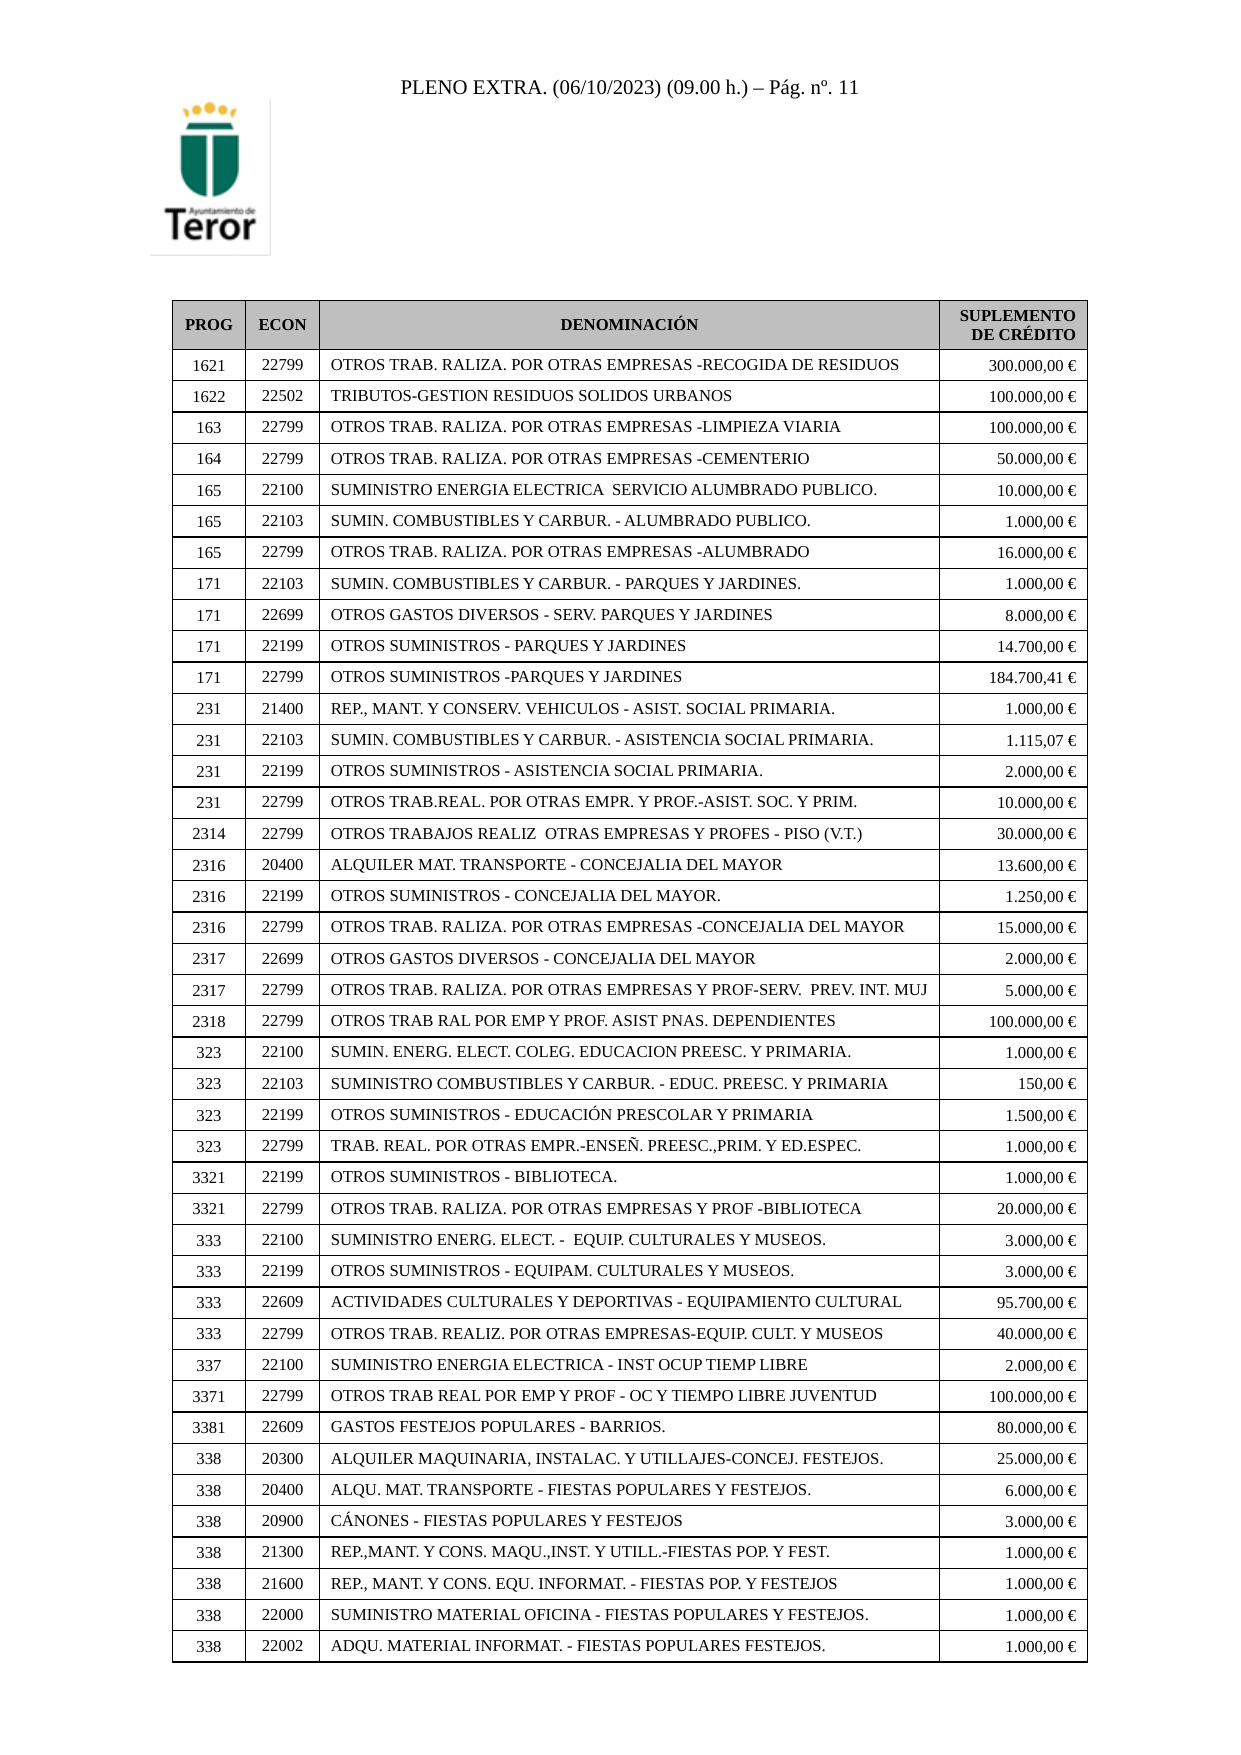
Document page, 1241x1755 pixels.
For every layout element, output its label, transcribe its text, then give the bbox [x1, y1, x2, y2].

table_cell 1.000,00 € [940, 1600, 1087, 1630]
table_cell 100.000,00 € [940, 381, 1087, 411]
table_cell SUMINISTRO ENERGIA ELECTRICA SERVICIO ALUMBRADO PUBLICO. [320, 475, 939, 505]
table_cell OTROS GASTOS DIVERSOS - CONCEJALIA DEL MAYOR [320, 944, 939, 974]
table_cell 20.000,00 € [940, 1194, 1087, 1224]
table_cell 22100 [246, 1225, 319, 1255]
table_cell ALQU. MAT. TRANSPORTE - FIESTAS POPULARES Y FESTEJOS. [320, 1475, 939, 1505]
table_cell 1.000,00 € [940, 1131, 1087, 1161]
table_cell 1.250,00 € [940, 881, 1087, 911]
table_cell 22799 [246, 1381, 319, 1411]
table_cell 171 [173, 631, 245, 661]
table_cell 338 [173, 1444, 245, 1474]
table_cell 2.000,00 € [940, 944, 1087, 974]
table_cell 165 [173, 475, 245, 505]
table_cell 3.000,00 € [940, 1506, 1087, 1536]
table_cell OTROS SUMINISTROS - CONCEJALIA DEL MAYOR. [320, 881, 939, 911]
table_cell 22799 [246, 819, 319, 849]
table_cell 1.000,00 € [940, 1538, 1087, 1568]
table_cell 1.000,00 € [940, 1631, 1087, 1661]
table_cell 323 [173, 1038, 245, 1068]
table_cell 171 [173, 569, 245, 599]
table_cell 21600 [246, 1569, 319, 1599]
table_cell 15.000,00 € [940, 913, 1087, 943]
table_cell 337 [173, 1350, 245, 1380]
table_cell OTROS SUMINISTROS - PARQUES Y JARDINES [320, 631, 939, 661]
table_cell 300.000,00 € [940, 350, 1087, 380]
table_cell 2314 [173, 819, 245, 849]
table_cell SUMIN. COMBUSTIBLES Y CARBUR. - ASISTENCIA SOCIAL PRIMARIA. [320, 725, 939, 755]
table_cell 1.000,00 € [940, 569, 1087, 599]
table_cell 231 [173, 725, 245, 755]
table_cell 10.000,00 € [940, 475, 1087, 505]
table_cell 3.000,00 € [940, 1225, 1087, 1255]
table_cell OTROS TRAB. REALIZ. POR OTRAS EMPRESAS-EQUIP. CULT. Y MUSEOS [320, 1319, 939, 1349]
table_cell 2316 [173, 881, 245, 911]
table_cell 16.000,00 € [940, 538, 1087, 568]
table_cell 21300 [246, 1538, 319, 1568]
table_cell OTROS TRAB REAL POR EMP Y PROF - OC Y TIEMPO LIBRE JUVENTUD [320, 1381, 939, 1411]
table_cell 165 [173, 506, 245, 536]
table_cell 22799 [246, 975, 319, 1005]
table_cell 100.000,00 € [940, 1006, 1087, 1036]
table_cell OTROS TRAB. RALIZA. POR OTRAS EMPRESAS -LIMPIEZA VIARIA [320, 413, 939, 443]
table_cell 333 [173, 1319, 245, 1349]
table_cell GASTOS FESTEJOS POPULARES - BARRIOS. [320, 1413, 939, 1443]
table_cell 333 [173, 1288, 245, 1318]
table_cell 323 [173, 1100, 245, 1130]
table_cell 231 [173, 788, 245, 818]
table_cell TRIBUTOS-GESTION RESIDUOS SOLIDOS URBANOS [320, 381, 939, 411]
table_cell 21400 [246, 694, 319, 724]
table_cell 30.000,00 € [940, 819, 1087, 849]
table_cell REP.,MANT. Y CONS. MAQU.,INST. Y UTILL.-FIESTAS POP. Y FEST. [320, 1538, 939, 1568]
table_cell TRAB. REAL. POR OTRAS EMPR.-ENSEÑ. PREESC.,PRIM. Y ED.ESPEC. [320, 1131, 939, 1161]
table_cell 22799 [246, 663, 319, 693]
table_cell SUMINISTRO ENERG. ELECT. - EQUIP. CULTURALES Y MUSEOS. [320, 1225, 939, 1255]
table_cell SUMIN. COMBUSTIBLES Y CARBUR. - ALUMBRADO PUBLICO. [320, 506, 939, 536]
table_cell 22199 [246, 1256, 319, 1286]
table_cell 20400 [246, 850, 319, 880]
table_cell 1.500,00 € [940, 1100, 1087, 1130]
table_cell 231 [173, 694, 245, 724]
table_cell 1.115,07 € [940, 725, 1087, 755]
table_cell 22199 [246, 1100, 319, 1130]
table_cell ADQU. MATERIAL INFORMAT. - FIESTAS POPULARES FESTEJOS. [320, 1631, 939, 1661]
table_cell 22799 [246, 1006, 319, 1036]
table_cell 338 [173, 1475, 245, 1505]
table_cell 22799 [246, 1131, 319, 1161]
table_cell OTROS SUMINISTROS -PARQUES Y JARDINES [320, 663, 939, 693]
table_cell 2316 [173, 850, 245, 880]
table_cell 1621 [173, 350, 245, 380]
table_header DENOMINACIÓN [320, 301, 939, 349]
table_cell OTROS TRABAJOS REALIZ OTRAS EMPRESAS Y PROFES - PISO (V.T.) [320, 819, 939, 849]
table_cell 40.000,00 € [940, 1319, 1087, 1349]
table_cell OTROS GASTOS DIVERSOS - SERV. PARQUES Y JARDINES [320, 600, 939, 630]
table_cell 25.000,00 € [940, 1444, 1087, 1474]
table_cell 50.000,00 € [940, 444, 1087, 474]
table_cell 2.000,00 € [940, 756, 1087, 786]
table_cell 22609 [246, 1288, 319, 1318]
table_cell SUMIN. COMBUSTIBLES Y CARBUR. - PARQUES Y JARDINES. [320, 569, 939, 599]
table_cell 184.700,41 € [940, 663, 1087, 693]
table_cell 5.000,00 € [940, 975, 1087, 1005]
table_header SUPLEMENTO DE CRÉDITO [940, 301, 1087, 349]
table_cell 22199 [246, 1163, 319, 1193]
table_cell OTROS SUMINISTROS - EQUIPAM. CULTURALES Y MUSEOS. [320, 1256, 939, 1286]
table_cell 22100 [246, 1350, 319, 1380]
table_cell CÁNONES - FIESTAS POPULARES Y FESTEJOS [320, 1506, 939, 1536]
table_cell 22199 [246, 881, 319, 911]
table_cell 22199 [246, 756, 319, 786]
table_cell 323 [173, 1131, 245, 1161]
table_cell OTROS SUMINISTROS - ASISTENCIA SOCIAL PRIMARIA. [320, 756, 939, 786]
table_cell OTROS TRAB. RALIZA. POR OTRAS EMPRESAS -RECOGIDA DE RESIDUOS [320, 350, 939, 380]
table_cell 22103 [246, 506, 319, 536]
table_cell 22799 [246, 788, 319, 818]
table_cell 338 [173, 1600, 245, 1630]
table_cell 2317 [173, 975, 245, 1005]
table_cell 338 [173, 1569, 245, 1599]
table_cell 22000 [246, 1600, 319, 1630]
table_cell 80.000,00 € [940, 1413, 1087, 1443]
table_cell 323 [173, 1069, 245, 1099]
table_cell 20900 [246, 1506, 319, 1536]
table_cell 22799 [246, 1194, 319, 1224]
table_cell 3321 [173, 1163, 245, 1193]
table_cell 333 [173, 1225, 245, 1255]
table_cell 14.700,00 € [940, 631, 1087, 661]
table_cell 22609 [246, 1413, 319, 1443]
table_cell OTROS TRAB.REAL. POR OTRAS EMPR. Y PROF.-ASIST. SOC. Y PRIM. [320, 788, 939, 818]
table_cell 22799 [246, 444, 319, 474]
table_cell ACTIVIDADES CULTURALES Y DEPORTIVAS - EQUIPAMIENTO CULTURAL [320, 1288, 939, 1318]
table_cell OTROS SUMINISTROS - EDUCACIÓN PRESCOLAR Y PRIMARIA [320, 1100, 939, 1130]
table_cell 10.000,00 € [940, 788, 1087, 818]
table_cell 22799 [246, 913, 319, 943]
table_cell OTROS SUMINISTROS - BIBLIOTECA. [320, 1163, 939, 1193]
table_cell SUMINISTRO ENERGIA ELECTRICA - INST OCUP TIEMP LIBRE [320, 1350, 939, 1380]
table_cell 6.000,00 € [940, 1475, 1087, 1505]
table_cell 20400 [246, 1475, 319, 1505]
table_cell 1.000,00 € [940, 506, 1087, 536]
table_cell 338 [173, 1631, 245, 1661]
table_cell OTROS TRAB. RALIZA. POR OTRAS EMPRESAS -CONCEJALIA DEL MAYOR [320, 913, 939, 943]
table_cell 1622 [173, 381, 245, 411]
table_cell 165 [173, 538, 245, 568]
table_cell 22699 [246, 944, 319, 974]
table_cell 3321 [173, 1194, 245, 1224]
table_cell 1.000,00 € [940, 1038, 1087, 1068]
table_cell 3381 [173, 1413, 245, 1443]
table_cell REP., MANT. Y CONS. EQU. INFORMAT. - FIESTAS POP. Y FESTEJOS [320, 1569, 939, 1599]
table_cell OTROS TRAB. RALIZA. POR OTRAS EMPRESAS -CEMENTERIO [320, 444, 939, 474]
table_cell OTROS TRAB. RALIZA. POR OTRAS EMPRESAS Y PROF -BIBLIOTECA [320, 1194, 939, 1224]
table_cell 22100 [246, 1038, 319, 1068]
table_cell 2.000,00 € [940, 1350, 1087, 1380]
table_header ECON [246, 301, 319, 349]
table_cell OTROS TRAB RAL POR EMP Y PROF. ASIST PNAS. DEPENDIENTES [320, 1006, 939, 1036]
table_cell 338 [173, 1506, 245, 1536]
table_header PROG [173, 301, 245, 349]
table_cell 20300 [246, 1444, 319, 1474]
table_cell 171 [173, 600, 245, 630]
table_cell SUMIN. ENERG. ELECT. COLEG. EDUCACION PREESC. Y PRIMARIA. [320, 1038, 939, 1068]
table_cell 22002 [246, 1631, 319, 1661]
table_cell ALQUILER MAT. TRANSPORTE - CONCEJALIA DEL MAYOR [320, 850, 939, 880]
table_cell 22799 [246, 413, 319, 443]
table_cell SUMINISTRO MATERIAL OFICINA - FIESTAS POPULARES Y FESTEJOS. [320, 1600, 939, 1630]
table_cell 22103 [246, 1069, 319, 1099]
table_cell 164 [173, 444, 245, 474]
table_cell 3371 [173, 1381, 245, 1411]
table_cell 2318 [173, 1006, 245, 1036]
table_cell 100.000,00 € [940, 413, 1087, 443]
table_cell 22799 [246, 350, 319, 380]
table_cell ALQUILER MAQUINARIA, INSTALAC. Y UTILLAJES-CONCEJ. FESTEJOS. [320, 1444, 939, 1474]
table_cell 1.000,00 € [940, 694, 1087, 724]
table_cell 1.000,00 € [940, 1569, 1087, 1599]
table_cell 13.600,00 € [940, 850, 1087, 880]
table_cell 22199 [246, 631, 319, 661]
table_cell OTROS TRAB. RALIZA. POR OTRAS EMPRESAS Y PROF-SERV. PREV. INT. MUJ [320, 975, 939, 1005]
table_cell 22100 [246, 475, 319, 505]
table_cell 163 [173, 413, 245, 443]
table_cell 2317 [173, 944, 245, 974]
table_cell 171 [173, 663, 245, 693]
table_cell 1.000,00 € [940, 1163, 1087, 1193]
table_cell 22799 [246, 1319, 319, 1349]
table_cell 22103 [246, 725, 319, 755]
table_cell 22103 [246, 569, 319, 599]
table_cell OTROS TRAB. RALIZA. POR OTRAS EMPRESAS -ALUMBRADO [320, 538, 939, 568]
table_cell 150,00 € [940, 1069, 1087, 1099]
table_cell 95.700,00 € [940, 1288, 1087, 1318]
table_cell 22699 [246, 600, 319, 630]
table_cell 2316 [173, 913, 245, 943]
table_cell 8.000,00 € [940, 600, 1087, 630]
table_cell 100.000,00 € [940, 1381, 1087, 1411]
table_cell SUMINISTRO COMBUSTIBLES Y CARBUR. - EDUC. PREESC. Y PRIMARIA [320, 1069, 939, 1099]
table_cell 333 [173, 1256, 245, 1286]
table_cell 3.000,00 € [940, 1256, 1087, 1286]
table_cell 22502 [246, 381, 319, 411]
table_cell 22799 [246, 538, 319, 568]
table_cell 231 [173, 756, 245, 786]
table_cell 338 [173, 1538, 245, 1568]
table_cell REP., MANT. Y CONSERV. VEHICULOS - ASIST. SOCIAL PRIMARIA. [320, 694, 939, 724]
